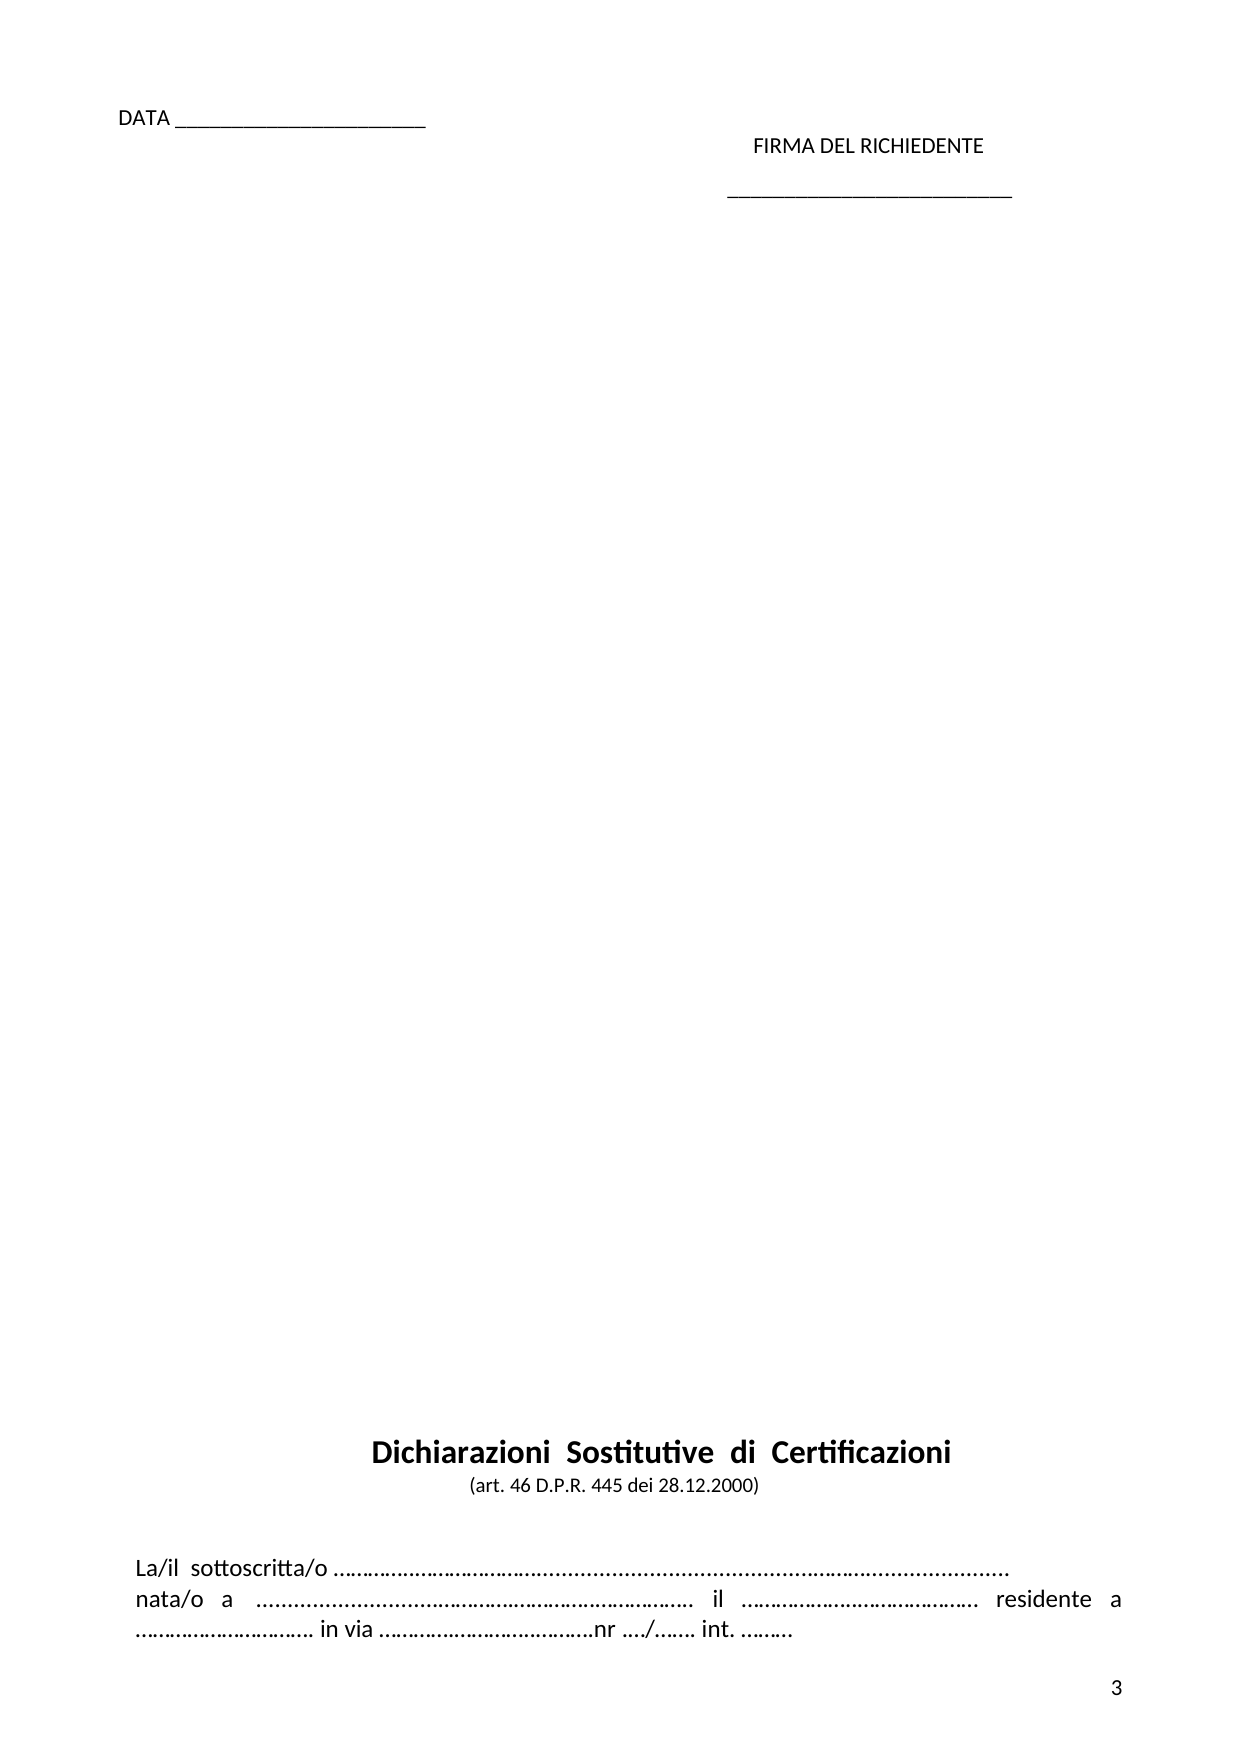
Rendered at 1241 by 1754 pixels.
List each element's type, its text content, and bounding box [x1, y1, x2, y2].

text nata/o a .............................………….…………..…………….. il ………………..………………… residente a …………………………. in via ………….…………..……….nr .…/……. int. ……… [135, 1583, 1122, 1644]
text (art. 46 D.P.R. 445 dei 28.12.2000) [313, 1473, 915, 1498]
text DATA ______________________ [118, 103, 1122, 131]
text _________________________ [118, 173, 1122, 201]
text La/il sottoscritta/o …………..…………………............................................………....................... [135, 1552, 1122, 1583]
text FIRMA DEL RICHIEDENTE [118, 131, 1122, 159]
subtitle Dichiarazioni Sostitutive di Certificazioni [325, 1431, 998, 1472]
